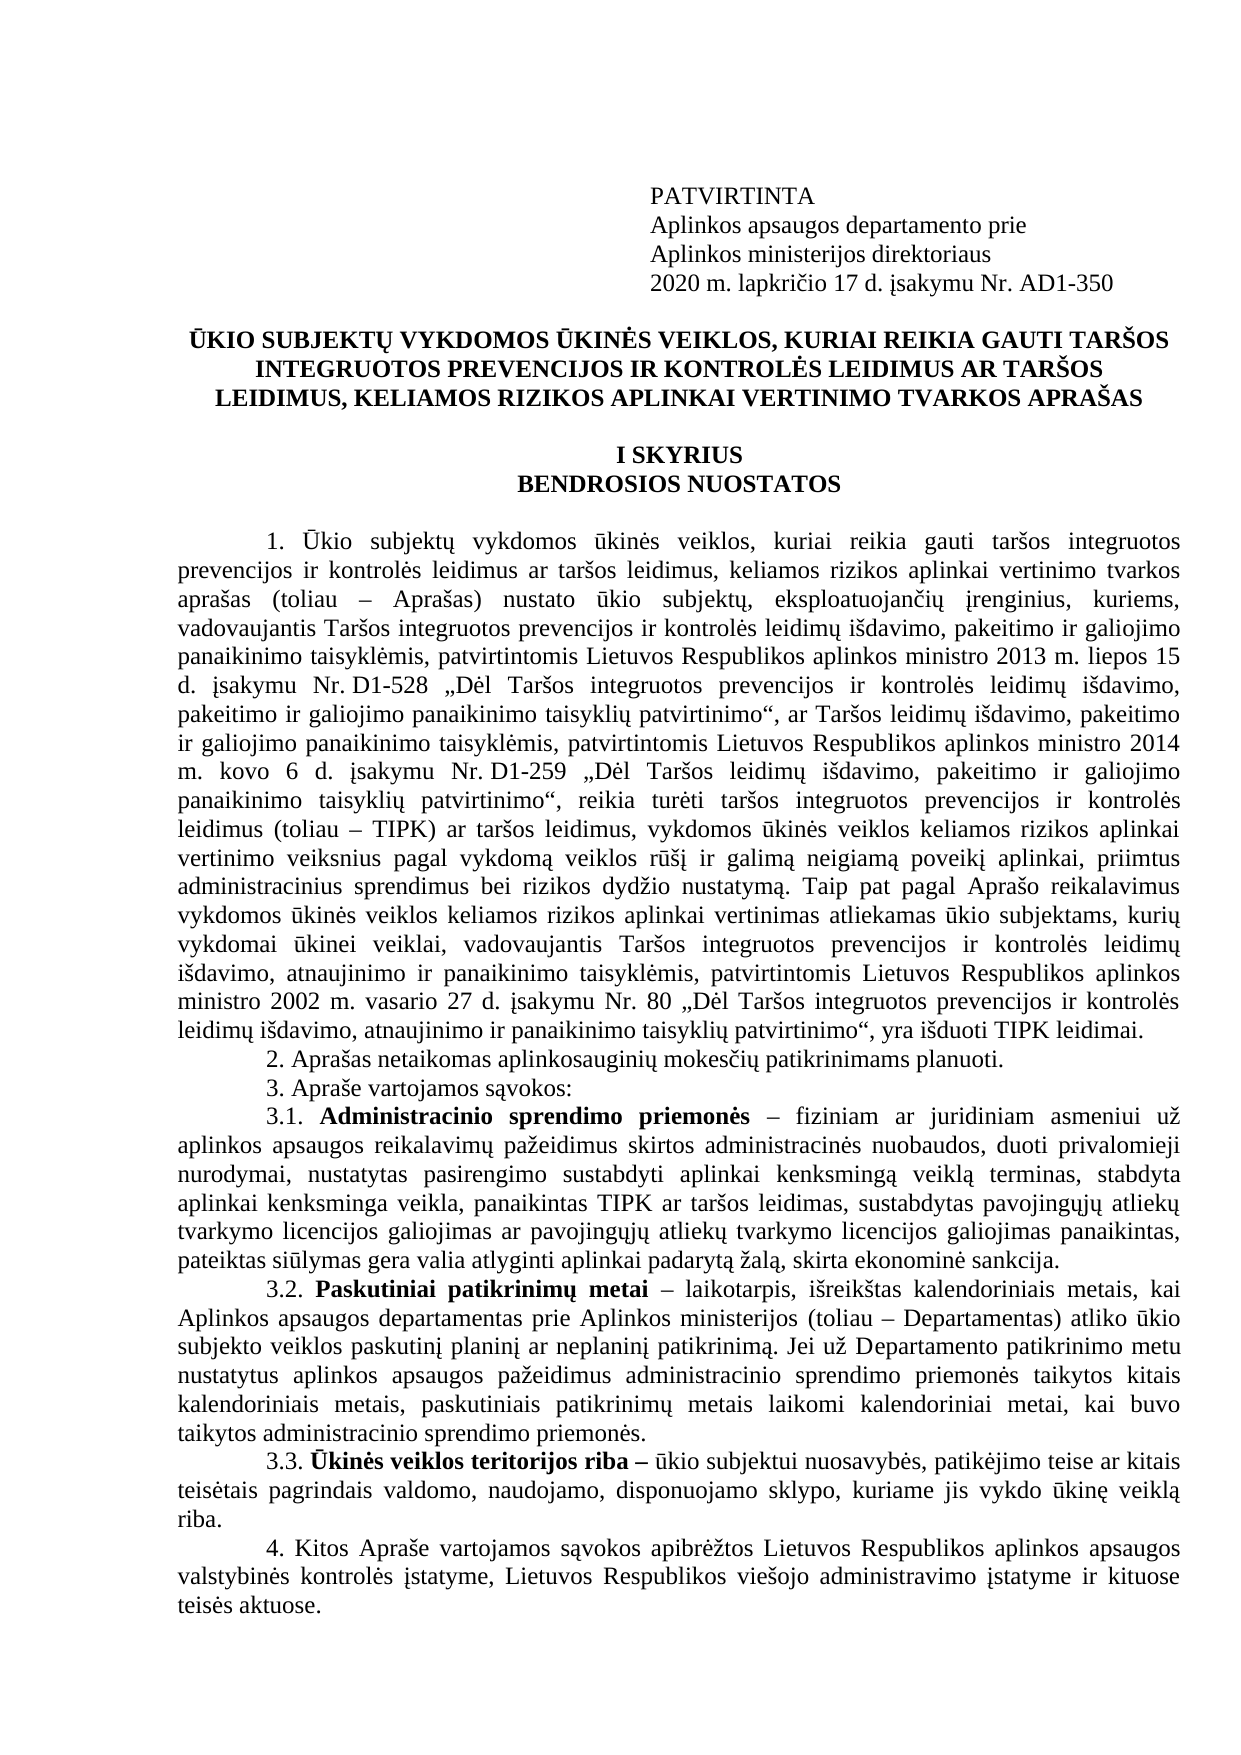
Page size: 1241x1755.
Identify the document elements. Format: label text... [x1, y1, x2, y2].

text 2020 m. lapkričio 17 d. įsakymu Nr. AD1-350 [650, 268, 1181, 296]
text 3.2. Paskutiniai patikrinimų metai – laikotarpis, išreikštas kalendoriniais metais, kai Aplinkos apsaugos departamentas prie Aplinkos ministerijos (toliau – Departamentas) atliko ūkio subjekto veiklos paskutinį planinį ar neplaninį patikrinimą. Jei už Departamento patikrinimo metu nustatytus aplinkos apsaugos pažeidimus administracinio sprendimo priemonės taikytos kitais kalendoriniais metais, paskutiniais patikrinimų metais laikomi kalendoriniai metai, kai buvo taikytos administracinio sprendimo priemonės. [177, 1274, 1181, 1446]
text Aplinkos ministerijos direktoriaus [650, 239, 1181, 268]
text PATVIRTINTA [650, 181, 1181, 210]
text 3.3. Ūkinės veiklos teritorijos riba – ūkio subjektui nuosavybės, patikėjimo teise ar kitais teisėtais pagrindais valdomo, naudojamo, disponuojamo sklypo, kuriame jis vykdo ūkinę veiklą riba. [177, 1446, 1181, 1533]
text BENDROSIOS NUOSTATOS [177, 469, 1181, 498]
text I SKYRIUS [177, 440, 1181, 469]
text 4. Kitos Apraše vartojamos sąvokos apibrėžtos Lietuvos Respublikos aplinkos apsaugos valstybinės kontrolės įstatyme, Lietuvos Respublikos viešojo administravimo įstatyme ir kituose teisės aktuose. [177, 1533, 1181, 1619]
text LEIDIMUS, KELIAMOS RIZIKOS APLINKAI VERTINIMO TVARKOS APRAŠAS [177, 383, 1181, 411]
text 1. Ūkio subjektų vykdomos ūkinės veiklos, kuriai reikia gauti taršos integruotos prevencijos ir kontrolės leidimus ar taršos leidimus, keliamos rizikos aplinkai vertinimo tvarkos aprašas (toliau – Aprašas) nustato ūkio subjektų, eksploatuojančių įrenginius, kuriems, vadovaujantis Taršos integruotos prevencijos ir kontrolės leidimų išdavimo, pakeitimo ir galiojimo panaikinimo taisyklėmis, patvirtintomis Lietuvos Respublikos aplinkos ministro 2013 m. liepos 15 d. įsakymu Nr. D1-528 „Dėl Taršos integruotos prevencijos ir kontrolės leidimų išdavimo, pakeitimo ir galiojimo panaikinimo taisyklių patvirtinimo“, ar Taršos leidimų išdavimo, pakeitimo ir galiojimo panaikinimo taisyklėmis, patvirtintomis Lietuvos Respublikos aplinkos ministro 2014 m. kovo 6 d. įsakymu Nr. D1-259 „Dėl Taršos leidimų išdavimo, pakeitimo ir galiojimo panaikinimo taisyklių patvirtinimo“, reikia turėti taršos integruotos prevencijos ir kontrolės leidimus (toliau – TIPK) ar taršos leidimus, vykdomos ūkinės veiklos keliamos rizikos aplinkai vertinimo veiksnius pagal vykdomą veiklos rūšį ir galimą neigiamą poveikį aplinkai, priimtus administracinius sprendimus bei rizikos dydžio nustatymą. Taip pat pagal Aprašo reikalavimus vykdomos ūkinės veiklos keliamos rizikos aplinkai vertinimas atliekamas ūkio subjektams, kurių vykdomai ūkinei veiklai, vadovaujantis Taršos integruotos prevencijos ir kontrolės leidimų išdavimo, atnaujinimo ir panaikinimo taisyklėmis, patvirtintomis Lietuvos Respublikos aplinkos ministro 2002 m. vasario 27 d. įsakymu Nr. 80 „Dėl Taršos integruotos prevencijos ir kontrolės leidimų išdavimo, atnaujinimo ir panaikinimo taisyklių patvirtinimo“, yra išduoti TIPK leidimai. [177, 526, 1181, 1044]
text INTEGRUOTOS PREVENCIJOS IR KONTROLĖS LEIDIMUS AR TARŠOS [177, 354, 1181, 383]
text 3.1. Administracinio sprendimo priemonės – fiziniam ar juridiniam asmeniui už aplinkos apsaugos reikalavimų pažeidimus skirtos administracinės nuobaudos, duoti privalomieji nurodymai, nustatytas pasirengimo sustabdyti aplinkai kenksmingą veiklą terminas, stabdyta aplinkai kenksminga veikla, panaikintas TIPK ar taršos leidimas, sustabdytas pavojingųjų atliekų tvarkymo licencijos galiojimas ar pavojingųjų atliekų tvarkymo licencijos galiojimas panaikintas, pateiktas siūlymas gera valia atlyginti aplinkai padarytą žalą, skirta ekonominė sankcija. [177, 1101, 1181, 1274]
text Aplinkos apsaugos departamento prie [650, 210, 1181, 239]
text 3. Apraše vartojamos sąvokos: [177, 1073, 1181, 1101]
text 2. Aprašas netaikomas aplinkosauginių mokesčių patikrinimams planuoti. [177, 1044, 1181, 1073]
text ŪKIO SUBJEKTŲ VYKDOMOS ŪKINĖS VEIKLOS, KURIAI REIKIA GAUTI TARŠOS [177, 325, 1181, 354]
